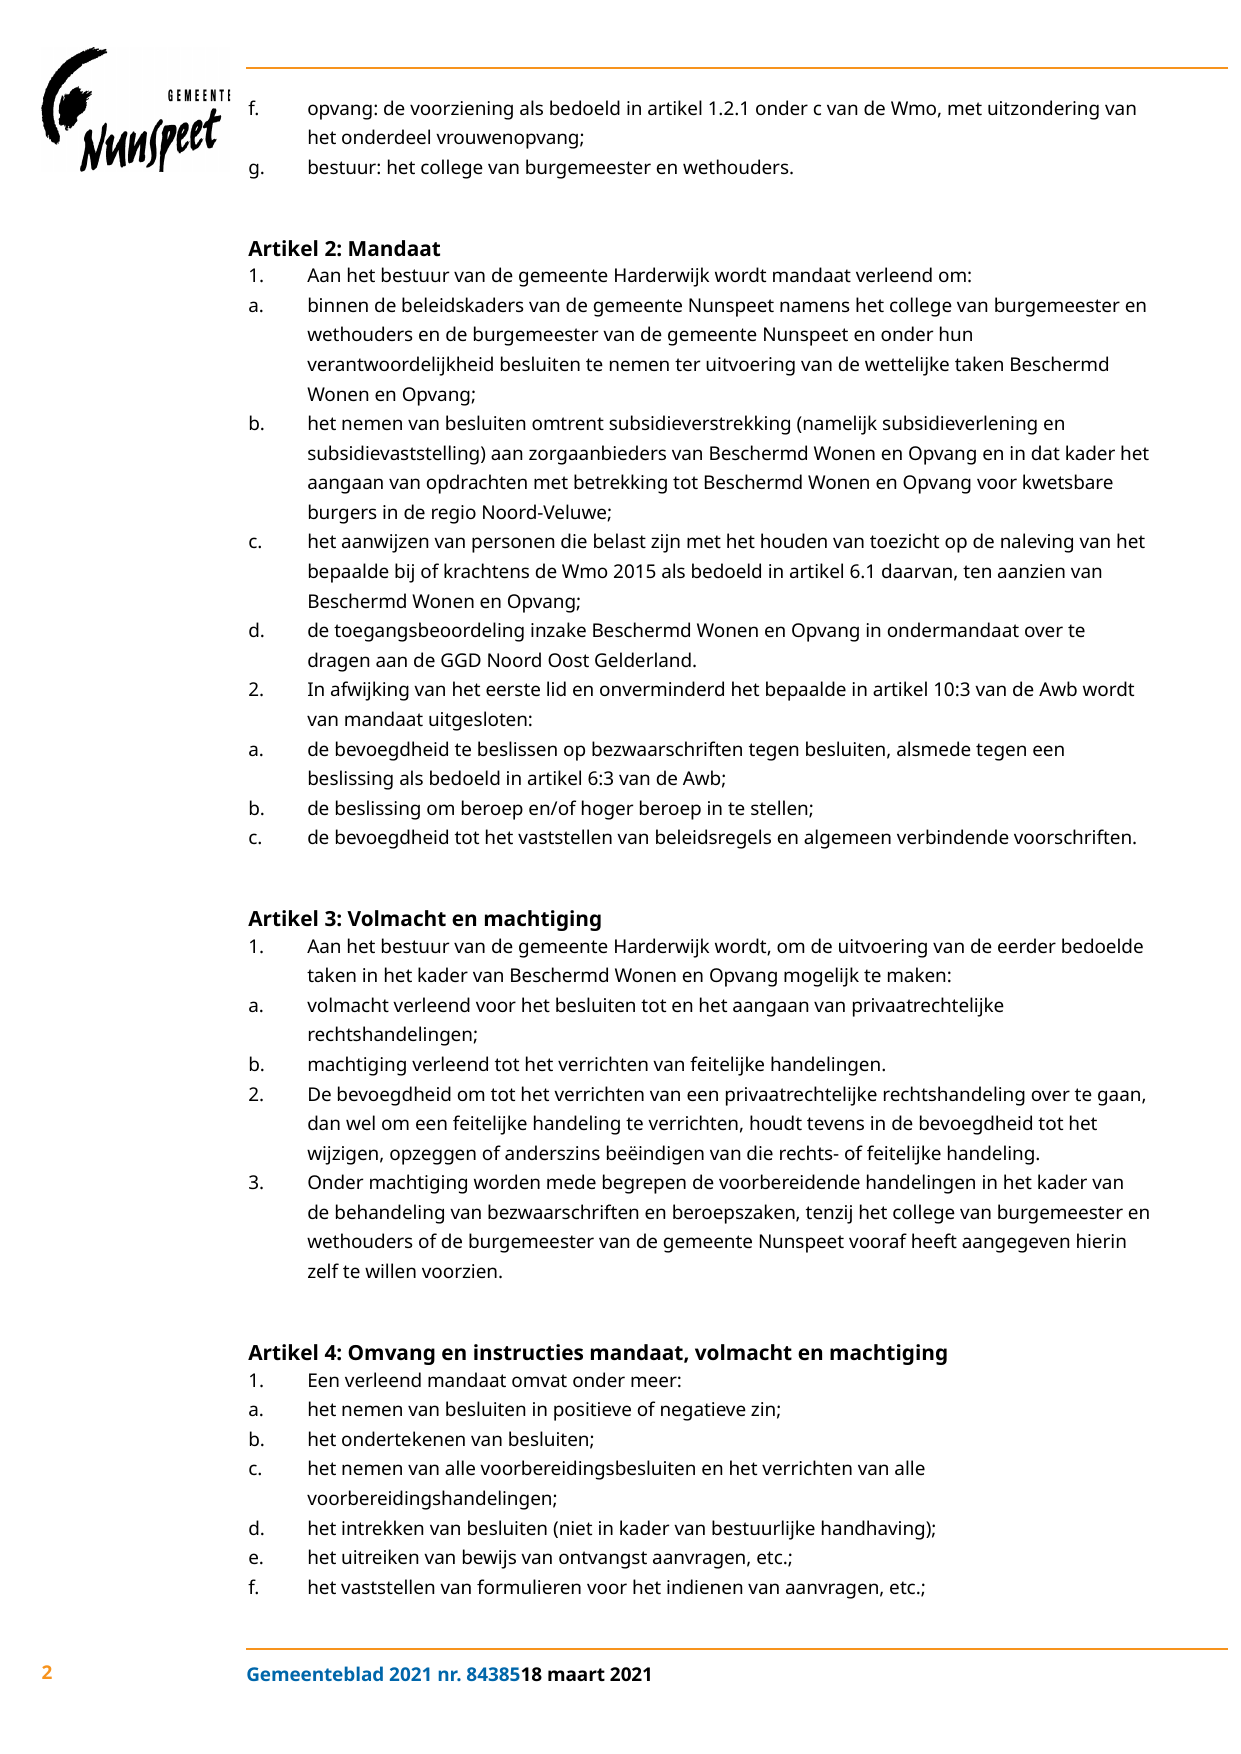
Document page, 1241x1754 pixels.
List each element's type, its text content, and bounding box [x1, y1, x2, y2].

list het nemen van besluiten in positieve of negatieve zin; [248, 1396, 1152, 1422]
list de bevoegdheid tot het vaststellen van beleidsregels en algemeen verbindende voorschriften. [248, 824, 1152, 850]
list In afwijking van het eerste lid en onverminderd het bepaalde in artikel 10:3 van de Awb wordt van mandaat uitgesloten: [248, 677, 1152, 732]
list de bevoegdheid te beslissen op bezwaarschriften tegen besluiten, alsmede tegen een beslissing als bedoeld in artikel 6:3 van de Awb; [248, 736, 1152, 791]
text Artikel 4: Omvang en instructies mandaat, volmacht en machtiging [248, 1338, 1152, 1367]
list volmacht verleend voor het besluiten tot en het aangaan van privaatrechtelijke rechtshandelingen; [248, 992, 1152, 1047]
text Artikel 3: Volmacht en machtiging [248, 904, 1152, 933]
list het uitreiken van bewijs van ontvangst aanvragen, etc.; [248, 1544, 1152, 1570]
list bestuur: het college van burgemeester en wethouders. [248, 154, 1152, 180]
list het nemen van besluiten omtrent subsidieverstrekking (namelijk subsidieverlening en subsidievaststelling) aan zorgaanbieders van Beschermd Wonen en Opvang en in dat kader het aangaan van opdrachten met betrekking tot Beschermd Wonen en Opvang voor kwetsbare burgers in de regio Noord-Veluwe; [248, 410, 1152, 525]
list de toegangsbeoordeling inzake Beschermd Wonen en Opvang in ondermandaat over te dragen aan de GGD Noord Oost Gelderland. [248, 617, 1152, 673]
list het nemen van alle voorbereidingsbesluiten en het verrichten van alle voorbereidingshandelingen; [248, 1456, 1152, 1511]
list Aan het bestuur van de gemeente Harderwijk wordt, om de uitvoering van de eerder bedoelde taken in het kader van Beschermd Wonen en Opvang mogelijk te maken: [248, 933, 1152, 988]
list Een verleend mandaat omvat onder meer: [248, 1367, 1152, 1392]
picture [41, 47, 231, 172]
list het intrekken van besluiten (niet in kader van bestuurlijke handhaving); [248, 1515, 1152, 1540]
list Onder machtiging worden mede begrepen de voorbereidende handelingen in het kader van de behandeling van bezwaarschriften en beroepszaken, tenzij het college van burgemeester en wethouders of de burgemeester van de gemeente Nunspeet vooraf heeft aangegeven hierin zelf te willen voorzien. [248, 1169, 1152, 1284]
list Aan het bestuur van de gemeente Harderwijk wordt mandaat verleend om: [248, 262, 1152, 288]
text Artikel 2: Mandaat [248, 234, 1152, 262]
list binnen de beleidskaders van de gemeente Nunspeet namens het college van burgemeester en wethouders en de burgemeester van de gemeente Nunspeet en onder hun verantwoordelijkheid besluiten te nemen ter uitvoering van de wettelijke taken Beschermd Wonen en Opvang; [248, 292, 1152, 406]
list de beslissing om beroep en/of hoger beroep in te stellen; [248, 795, 1152, 821]
list opvang: de voorziening als bedoeld in artikel 1.2.1 onder c van de Wmo, met uitzondering van het onderdeel vrouwenopvang; [248, 95, 1152, 150]
list het vaststellen van formulieren voor het indienen van aanvragen, etc.; [248, 1574, 1152, 1599]
list De bevoegdheid om tot het verrichten van een privaatrechtelijke rechtshandeling over te gaan, dan wel om een feitelijke handeling te verrichten, houdt tevens in de bevoegdheid tot het wijzigen, opzeggen of anderszins beëindigen van die rechts- of feitelijke handeling. [248, 1081, 1152, 1166]
list het aanwijzen van personen die belast zijn met het houden van toezicht op de naleving van het bepaalde bij of krachtens de Wmo 2015 als bedoeld in artikel 6.1 daarvan, ten aanzien van Beschermd Wonen en Opvang; [248, 529, 1152, 613]
list het ondertekenen van besluiten; [248, 1426, 1152, 1452]
list machtiging verleend tot het verrichten van feitelijke handelingen. [248, 1051, 1152, 1077]
